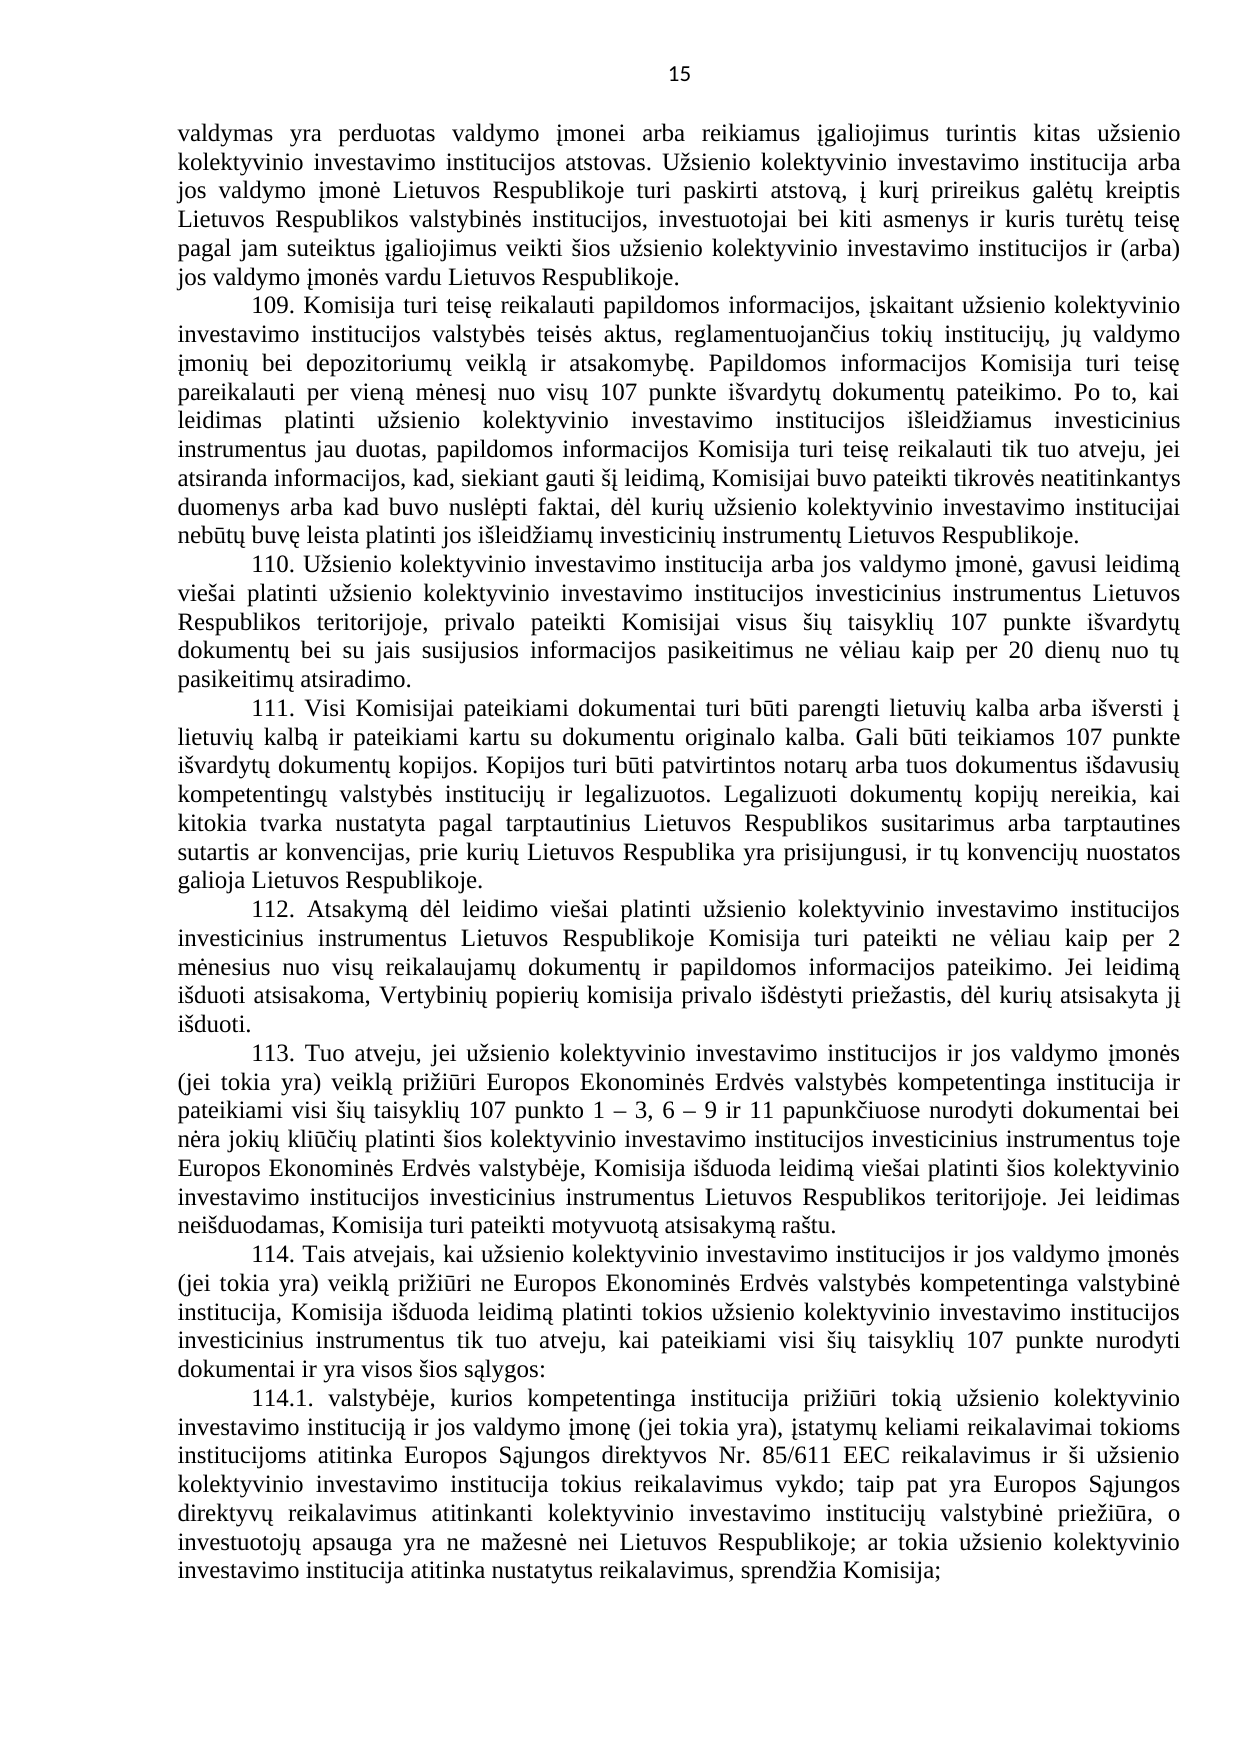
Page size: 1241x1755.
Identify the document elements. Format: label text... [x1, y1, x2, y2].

text 114. Tais atvejais, kai užsienio kolektyvinio investavimo institucijos ir jos valdymo įmonės (jei tokia yra) veiklą prižiūri ne Europos Ekonominės Erdvės valstybės kompetentinga valstybinė institucija, Komisija išduoda leidimą platinti tokios užsienio kolektyvinio investavimo institucijos investicinius instrumentus tik tuo atveju, kai pateikiami visi šių taisyklių 107 punkte nurodyti dokumentai ir yra visos šios sąlygos: [177, 1239, 1181, 1383]
text 109. Komisija turi teisę reikalauti papildomos informacijos, įskaitant užsienio kolektyvinio investavimo institucijos valstybės teisės aktus, reglamentuojančius tokių institucijų, jų valdymo įmonių bei depozitoriumų veiklą ir atsakomybę. Papildomos informacijos Komisija turi teisę pareikalauti per vieną mėnesį nuo visų 107 punkte išvardytų dokumentų pateikimo. Po to, kai leidimas platinti užsienio kolektyvinio investavimo institucijos išleidžiamus investicinius instrumentus jau duotas, papildomos informacijos Komisija turi teisę reikalauti tik tuo atveju, jei atsiranda informacijos, kad, siekiant gauti šį leidimą, Komisijai buvo pateikti tikrovės neatitinkantys duomenys arba kad buvo nuslėpti faktai, dėl kurių užsienio kolektyvinio investavimo institucijai nebūtų buvę leista platinti jos išleidžiamų investicinių instrumentų Lietuvos Respublikoje. [177, 291, 1181, 549]
text 112. Atsakymą dėl leidimo viešai platinti užsienio kolektyvinio investavimo institucijos investicinius instrumentus Lietuvos Respublikoje Komisija turi pateikti ne vėliau kaip per 2 mėnesius nuo visų reikalaujamų dokumentų ir papildomos informacijos pateikimo. Jei leidimą išduoti atsisakoma, Vertybinių popierių komisija privalo išdėstyti priežastis, dėl kurių atsisakyta jį išduoti. [177, 894, 1181, 1038]
text 111. Visi Komisijai pateikiami dokumentai turi būti parengti lietuvių kalba arba išversti į lietuvių kalbą ir pateikiami kartu su dokumentu originalo kalba. Gali būti teikiamos 107 punkte išvardytų dokumentų kopijos. Kopijos turi būti patvirtintos notarų arba tuos dokumentus išdavusių kompetentingų valstybės institucijų ir legalizuotos. Legalizuoti dokumentų kopijų nereikia, kai kitokia tvarka nustatyta pagal tarptautinius Lietuvos Respublikos susitarimus arba tarptautines sutartis ar konvencijas, prie kurių Lietuvos Respublika yra prisijungusi, ir tų konvencijų nuostatos galioja Lietuvos Respublikoje. [177, 693, 1181, 894]
text valdymas yra perduotas valdymo įmonei arba reikiamus įgaliojimus turintis kitas užsienio kolektyvinio investavimo institucijos atstovas. Užsienio kolektyvinio investavimo institucija arba jos valdymo įmonė Lietuvos Respublikoje turi paskirti atstovą, į kurį prireikus galėtų kreiptis Lietuvos Respublikos valstybinės institucijos, investuotojai bei kiti asmenys ir kuris turėtų teisę pagal jam suteiktus įgaliojimus veikti šios užsienio kolektyvinio investavimo institucijos ir (arba) jos valdymo įmonės vardu Lietuvos Respublikoje. [177, 118, 1181, 291]
text 110. Užsienio kolektyvinio investavimo institucija arba jos valdymo įmonė, gavusi leidimą viešai platinti užsienio kolektyvinio investavimo institucijos investicinius instrumentus Lietuvos Respublikos teritorijoje, privalo pateikti Komisijai visus šių taisyklių 107 punkte išvardytų dokumentų bei su jais susijusios informacijos pasikeitimus ne vėliau kaip per 20 dienų nuo tų pasikeitimų atsiradimo. [177, 549, 1181, 693]
text 114.1. valstybėje, kurios kompetentinga institucija prižiūri tokią užsienio kolektyvinio investavimo instituciją ir jos valdymo įmonę (jei tokia yra), įstatymų keliami reikalavimai tokioms institucijoms atitinka Europos Sąjungos direktyvos Nr. 85/611 EEC reikalavimus ir ši užsienio kolektyvinio investavimo institucija tokius reikalavimus vykdo; taip pat yra Europos Sąjungos direktyvų reikalavimus atitinkanti kolektyvinio investavimo institucijų valstybinė priežiūra, o investuotojų apsauga yra ne mažesnė nei Lietuvos Respublikoje; ar tokia užsienio kolektyvinio investavimo institucija atitinka nustatytus reikalavimus, sprendžia Komisija; [177, 1383, 1181, 1584]
text 113. Tuo atveju, jei užsienio kolektyvinio investavimo institucijos ir jos valdymo įmonės (jei tokia yra) veiklą prižiūri Europos Ekonominės Erdvės valstybės kompetentinga institucija ir pateikiami visi šių taisyklių 107 punkto 1 – 3, 6 – 9 ir 11 papunkčiuose nurodyti dokumentai bei nėra jokių kliūčių platinti šios kolektyvinio investavimo institucijos investicinius instrumentus toje Europos Ekonominės Erdvės valstybėje, Komisija išduoda leidimą viešai platinti šios kolektyvinio investavimo institucijos investicinius instrumentus Lietuvos Respublikos teritorijoje. Jei leidimas neišduodamas, Komisija turi pateikti motyvuotą atsisakymą raštu. [177, 1038, 1181, 1239]
